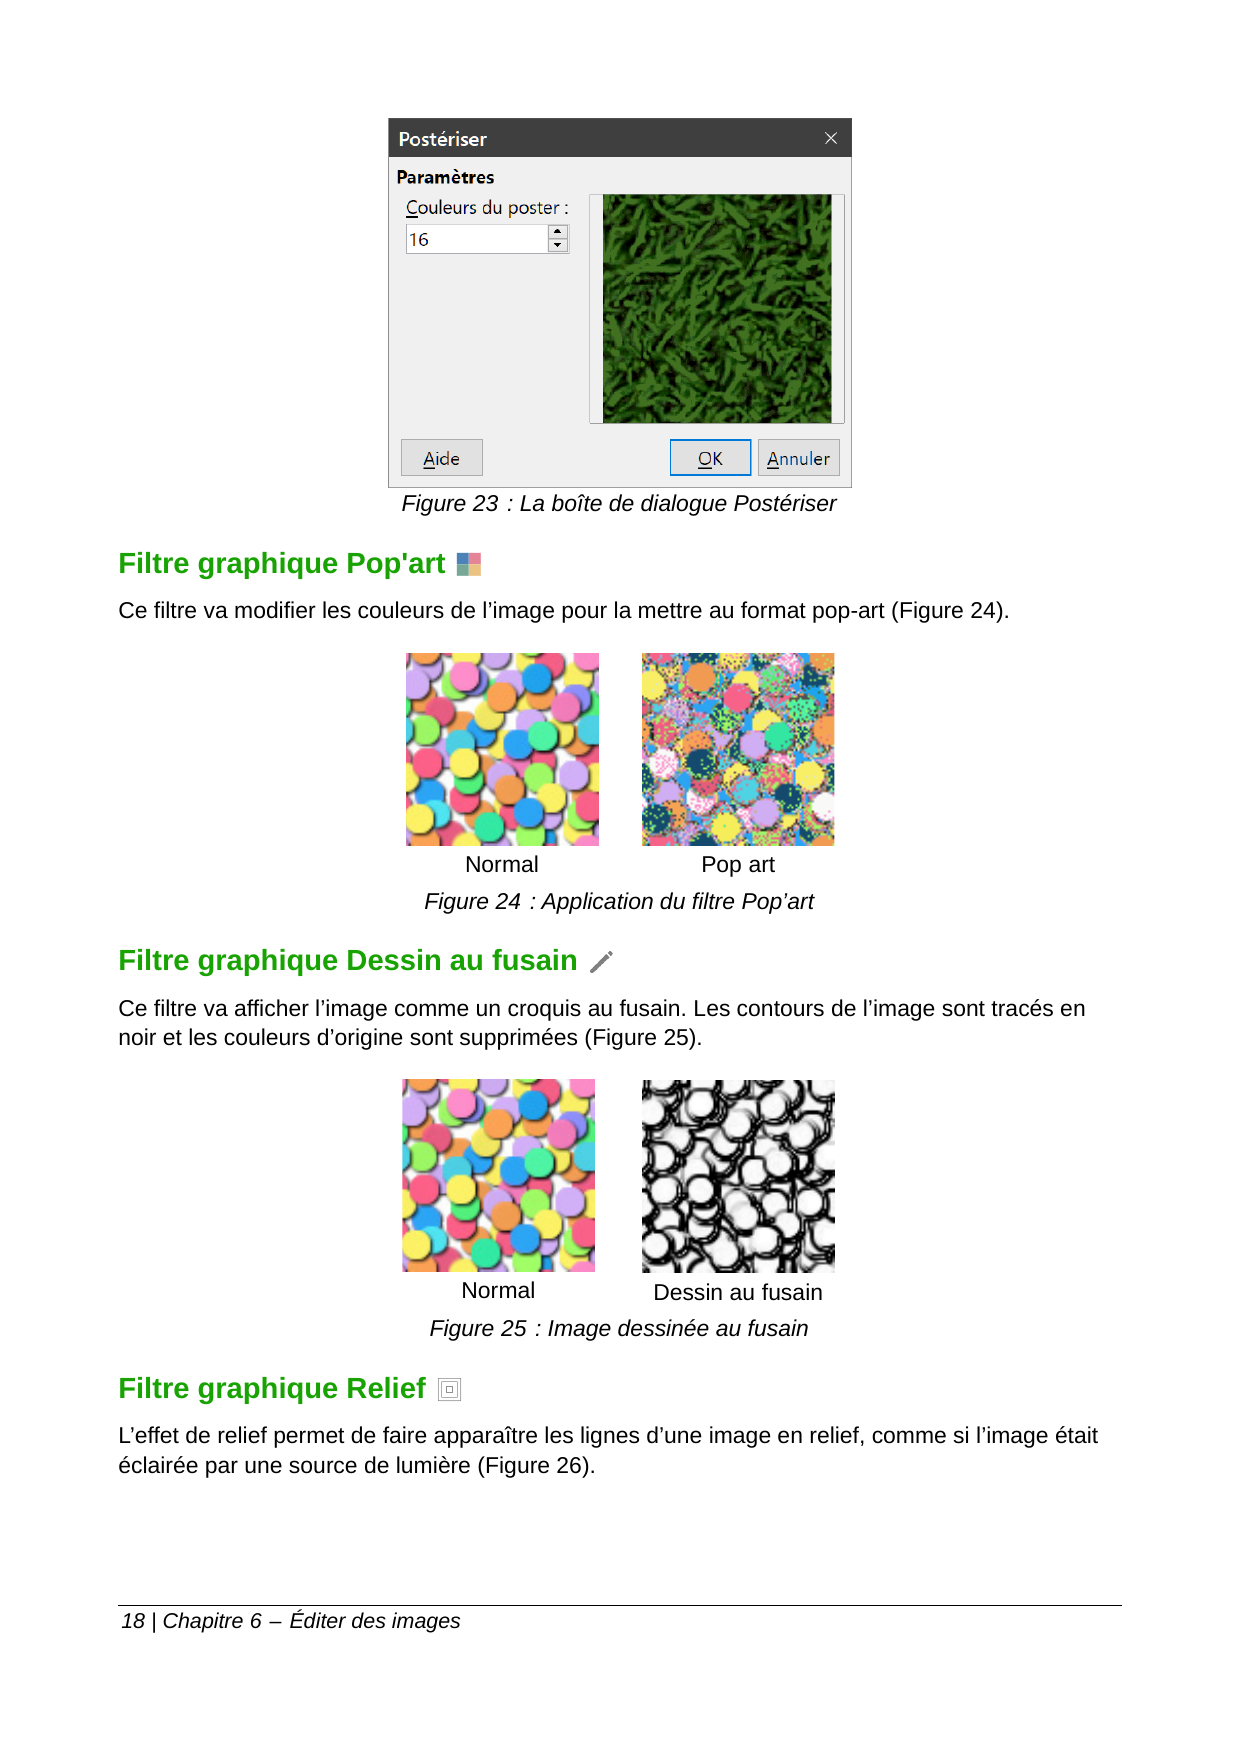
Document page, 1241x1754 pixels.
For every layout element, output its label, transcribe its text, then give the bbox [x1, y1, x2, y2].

subtitle Filtre graphique Dessin au fusain [118, 943, 1122, 977]
picture [586, 947, 616, 977]
subtitle Filtre graphique Relief [118, 1371, 1122, 1404]
text Figure 24 : Application du filtre Pop’art [118, 884, 1122, 914]
text Figure 23 : La boîte de dialogue Postériser [118, 487, 1122, 517]
text L’effet de relief permet de faire apparaître les lignes d’une image en relief, comme si l’image était éclairée par une source de lumière (Figure 26). [118, 1419, 1122, 1478]
text Ce filtre va afficher l’image comme un croquis au fusain. Les contours de l’image sont tracés en noir et les couleurs d’origine sont supprimées (Figure 25). [118, 991, 1122, 1050]
picture [434, 1374, 464, 1404]
text Figure 25 : Image dessinée au fusain [118, 1312, 1122, 1342]
picture [453, 549, 484, 579]
text Ce filtre va modifier les couleurs de l’image pour la mettre au format pop-art (Figure 24). [118, 594, 1122, 624]
subtitle Filtre graphique Pop'art [118, 546, 1122, 579]
picture [388, 118, 852, 488]
